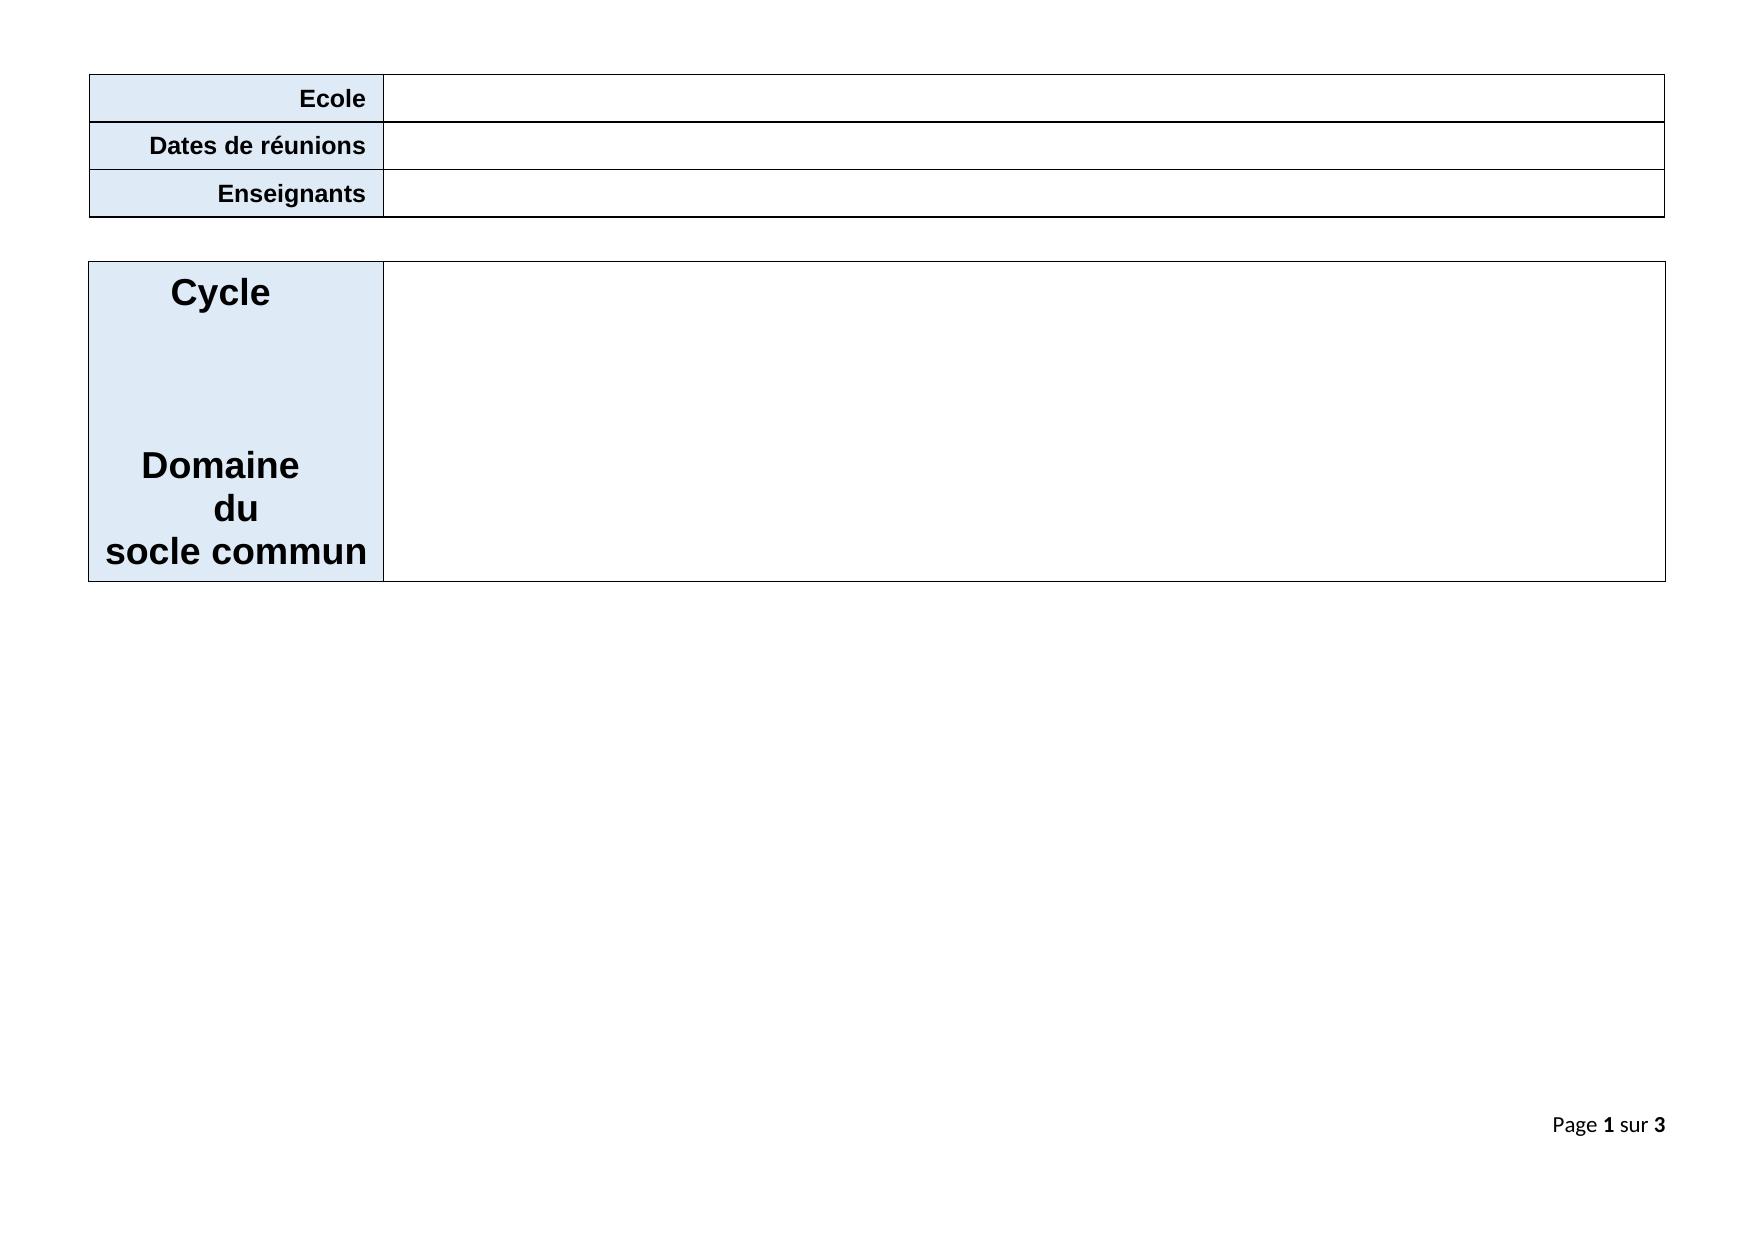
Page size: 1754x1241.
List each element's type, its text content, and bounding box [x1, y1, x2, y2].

table_cell Enseignants [90, 170, 383, 216]
table_header [384, 262, 1665, 581]
table_header Ecole [90, 75, 383, 121]
table_header Cycle 3 Domaine 2 du socle commun [89, 262, 383, 581]
table_cell [384, 123, 1664, 169]
table_cell Dates de réunions [90, 123, 383, 169]
table_cell [384, 170, 1664, 216]
table_header [384, 75, 1664, 121]
